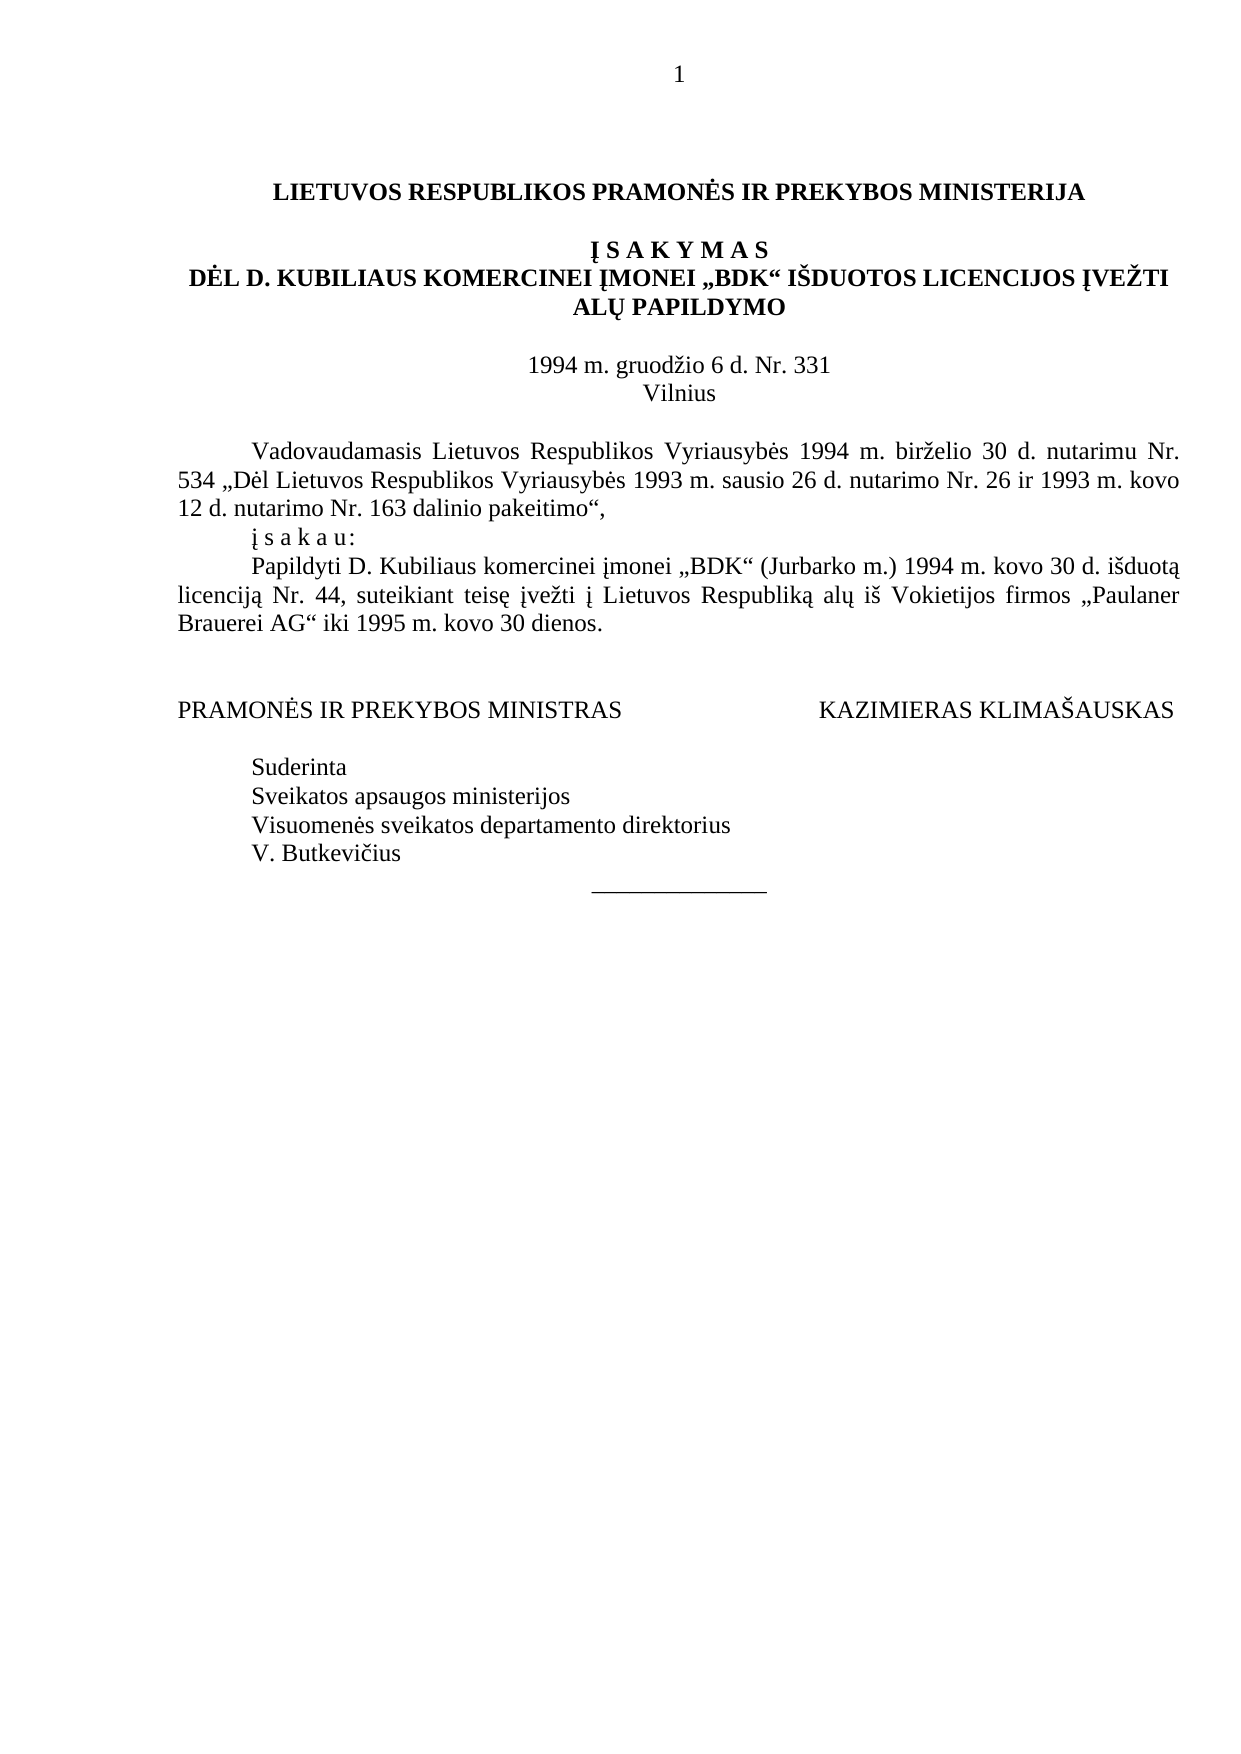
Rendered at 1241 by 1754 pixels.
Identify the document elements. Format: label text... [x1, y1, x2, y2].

text V. Butkevičius [177, 838, 1181, 867]
text Papildyti D. Kubiliaus komercinei įmonei „BDK“ (Jurbarko m.) 1994 m. kovo 30 d. išduotą licenciją Nr. 44, suteikiant teisę įvežti į Lietuvos Respubliką alų iš Vokietijos firmos „Paulaner Brauerei AG“ iki 1995 m. kovo 30 dienos. [177, 551, 1181, 637]
text Sveikatos apsaugos ministerijos [177, 781, 1181, 810]
text ______________ [177, 867, 1181, 896]
text Suderinta [177, 752, 1181, 781]
text Visuomenės sveikatos departamento direktorius [177, 810, 1181, 838]
text Vilnius [177, 378, 1181, 407]
text Vadovaudamasis Lietuvos Respublikos Vyriausybės 1994 m. birželio 30 d. nutarimu Nr. 534 „Dėl Lietuvos Respublikos Vyriausybės 1993 m. sausio 26 d. nutarimo Nr. 26 ir 1993 m. kovo 12 d. nutarimo Nr. 163 dalinio pakeitimo“, [177, 436, 1181, 522]
text DĖL D. KUBILIAUS KOMERCINEI ĮMONEI „BDK“ IŠDUOTOS LICENCIJOS ĮVEŽTI ALŲ PAPILDYMO [177, 263, 1181, 321]
text 1994 m. gruodžio 6 d. Nr. 331 [177, 350, 1181, 378]
text įsakau: [177, 522, 1181, 551]
text Į S A K Y M A S [177, 235, 1181, 263]
text LIETUVOS RESPUBLIKOS PRAMONĖS IR PREKYBOS MINISTERIJA [177, 177, 1181, 206]
text PRAMONĖS IR PREKYBOS MINISTRAS KAZIMIERAS KLIMAŠAUSKAS [177, 695, 1181, 723]
